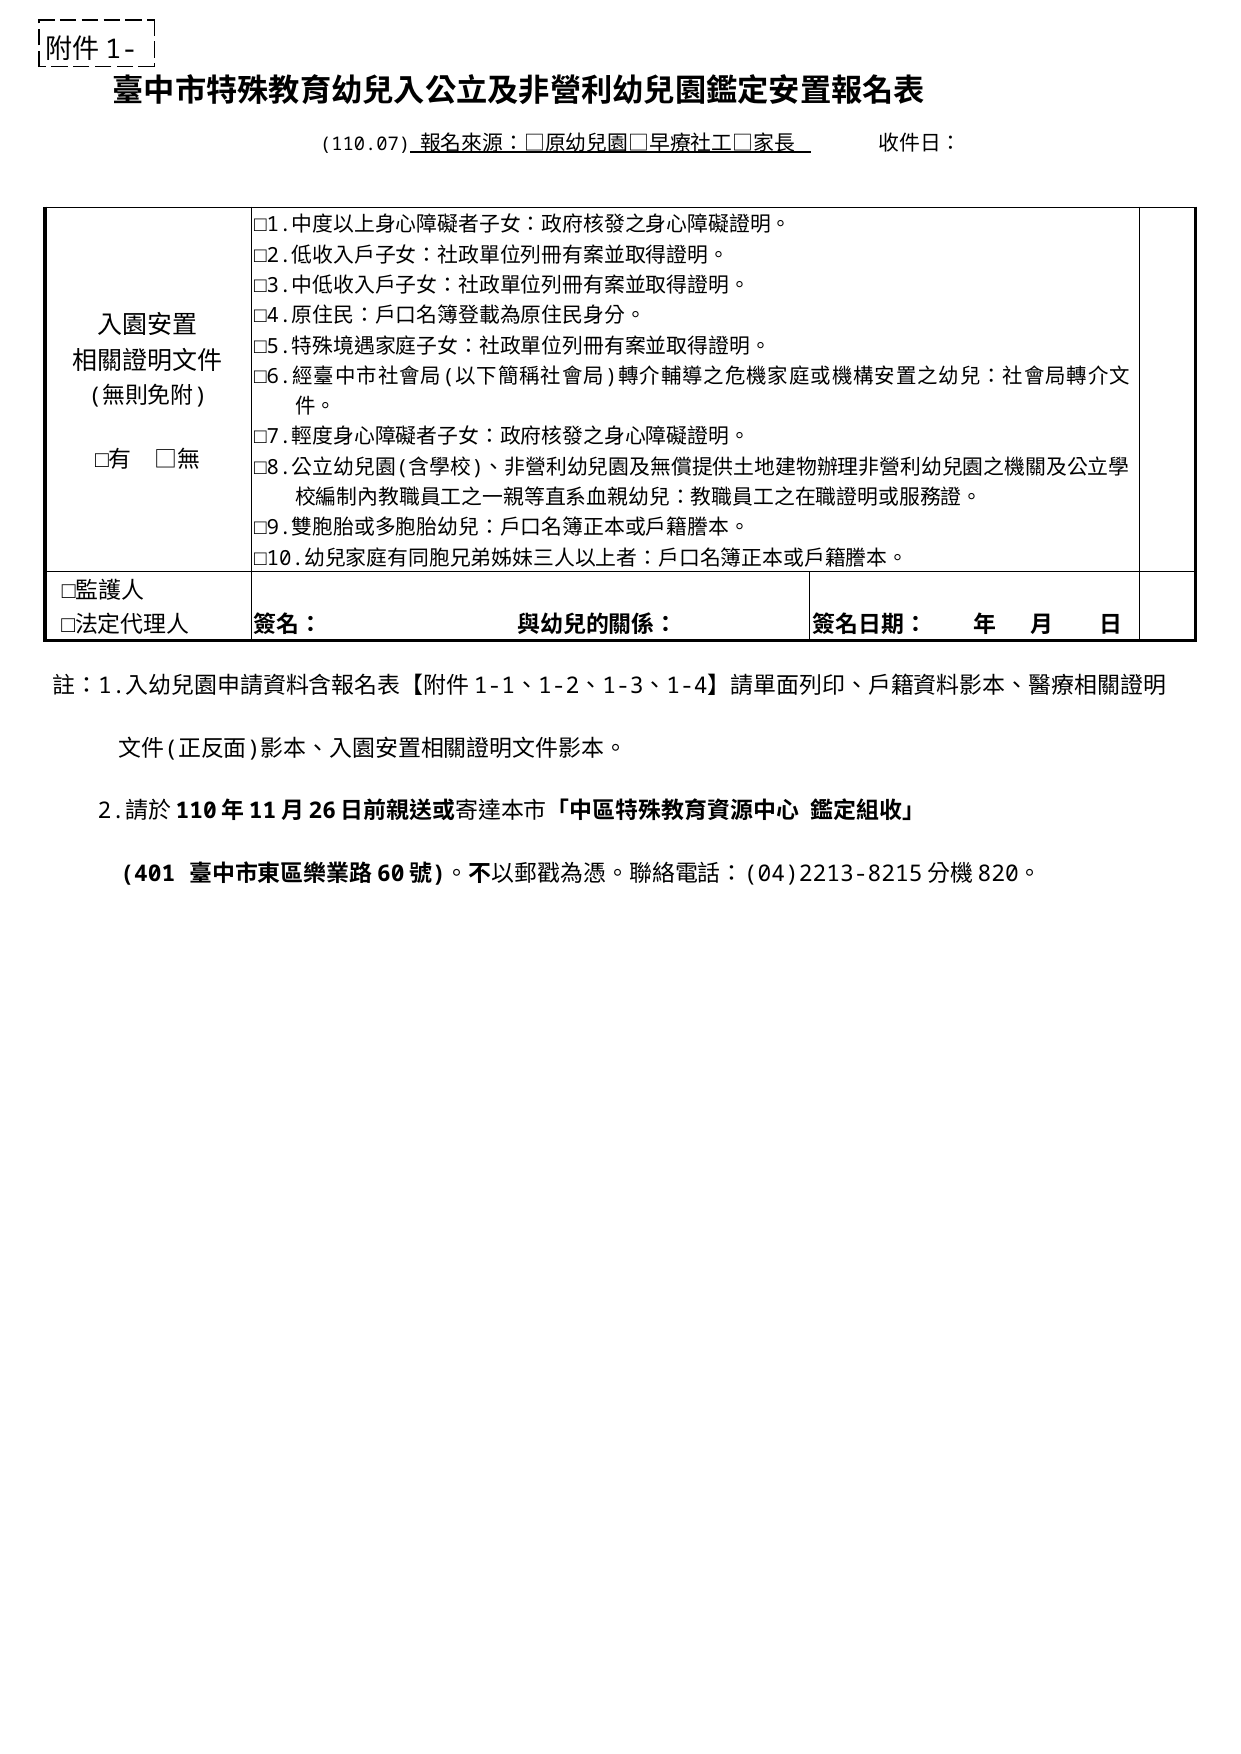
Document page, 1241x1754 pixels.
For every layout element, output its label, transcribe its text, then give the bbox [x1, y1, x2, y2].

text 2.請於110年11月26日前親送或寄達本市「中區特殊教育資源中心 鑑定組收」 [97, 767, 1222, 829]
table_cell 簽名： 與幼兒的關係： [252, 572, 809, 639]
table_cell [1140, 572, 1194, 639]
table_cell □1.中度以上身心障礙者子女：政府核發之身心障礙證明。 □2.低收入戶子女：社政單位列冊有案並取得證明。 □3.中低收入戶子女：社政單位列冊有案並取得證明。 □4.原住民：戶口名簿登載為原住民身分。 □5.特殊境遇家庭子女：社政單位列冊有案並取得證明。 □6.經臺中市社會局(以下簡稱社會局)轉介輔導之危機家庭或機構安置之幼兒：社會局轉介文件。 □7.輕度身心障礙者子女：政府核發之身心障礙證明。 □8.公立幼兒園(含學校)、非營利幼兒園及無償提供土地建物辦理非營利幼兒園之機關及公立學校編制內教職員工之一親等直系血親幼兒：教職員工之在職證明或服務證。 □9.雙胞胎或多胞胎幼兒：戶口名簿正本或戶籍謄本。 □10.幼兒家庭有同胞兄弟姊妹三人以上者：戶口名簿正本或戶籍謄本。 [252, 208, 1139, 571]
table_cell 入園安置 相關證明文件 (無則免附) □有 □無 [47, 208, 251, 571]
text 註：1.入幼兒園申請資料含報名表【附件1-1、1-2、1-3、1-4】請單面列印、戶籍資料影本、醫療相關證明文件(正反面)影本、入園安置相關證明文件影本。 [52, 642, 1178, 767]
text (401 臺中市東區樂業路60號)。不以郵戳為憑。聯絡電話：(04)2213-8215分機820。 [93, 829, 1222, 892]
table_cell 簽名日期： 年 月 日 [810, 572, 1139, 639]
table_cell [1140, 208, 1194, 571]
table_cell □監護人 □法定代理人 [47, 572, 251, 639]
